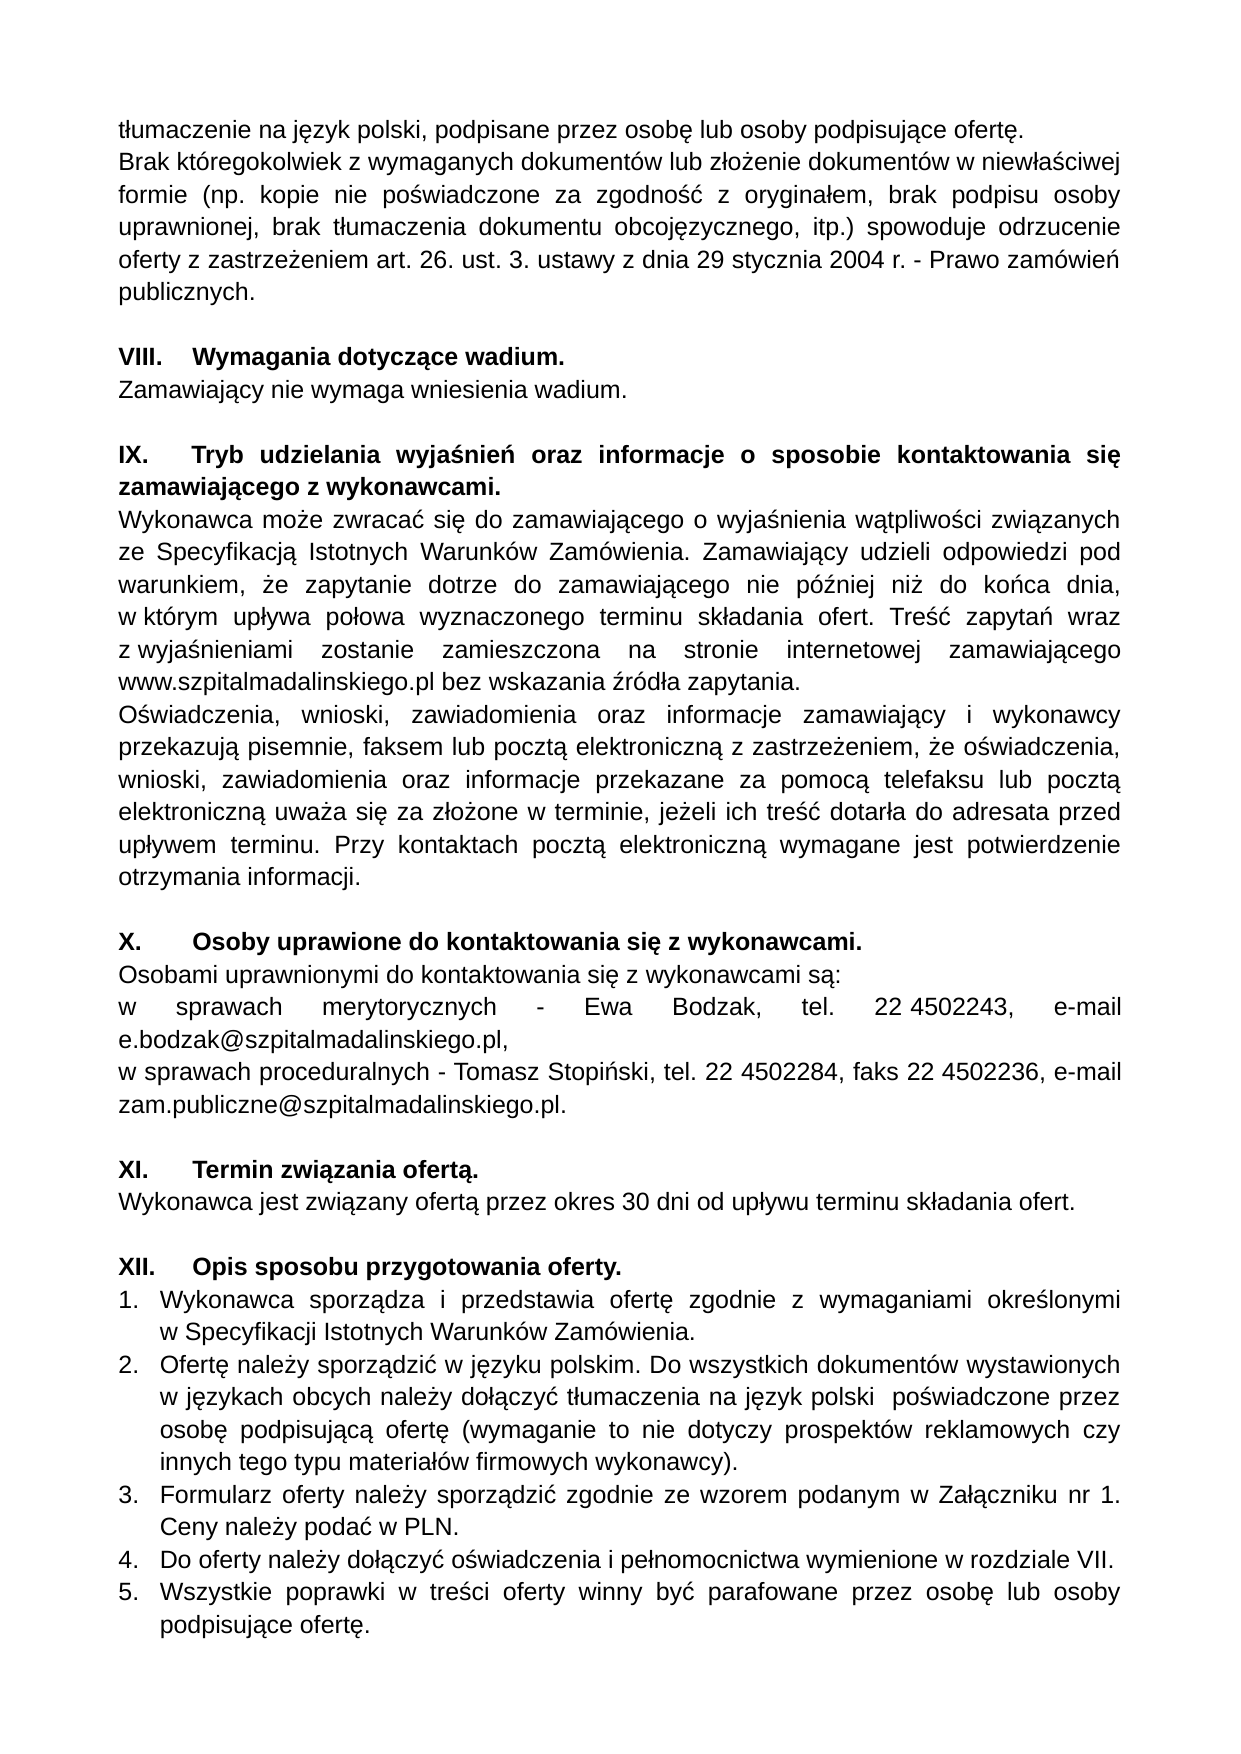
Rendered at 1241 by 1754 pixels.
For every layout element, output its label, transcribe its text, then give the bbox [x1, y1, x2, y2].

text tłumaczenie na język polski, podpisane przez osobę lub osoby podpisujące ofertę. [118, 112, 1122, 145]
text Osobami uprawnionymi do kontaktowania się z wykonawcami są: [118, 957, 1122, 990]
text 5. Wszystkie poprawki w treści oferty winny być parafowane przez osobę lub osoby podpisujące ofertę. [118, 1575, 1122, 1640]
text 1. Wykonawca sporządza i przedstawia ofertę zgodnie z wymaganiami określonymi w Specyfikacji Istotnych Warunków Zamówienia. [118, 1282, 1122, 1347]
text 4. Do oferty należy dołączyć oświadczenia i pełnomocnictwa wymienione w rozdziale VII. [118, 1542, 1122, 1575]
text Zamawiający nie wymaga wniesienia wadium. [118, 372, 1122, 405]
text XI. Termin związania ofertą. [118, 1152, 1122, 1185]
text Wykonawca może zwracać się do zamawiającego o wyjaśnienia wątpliwości związanych ze Specyfikacją Istotnych Warunków Zamówienia. Zamawiający udzieli odpowiedzi pod warunkiem, że zapytanie dotrze do zamawiającego nie później niż do końca dnia, w którym upływa połowa wyznaczonego terminu składania ofert. Treść zapytań wraz z wyjaśnieniami zostanie zamieszczona na stronie internetowej zamawiającego www.szpitalmadalinskiego.pl bez wskazania źródła zapytania. [118, 502, 1122, 697]
text Oświadczenia, wnioski, zawiadomienia oraz informacje zamawiający i wykonawcy przekazują pisemnie, faksem lub pocztą elektroniczną z zastrzeżeniem, że oświadczenia, wnioski, zawiadomienia oraz informacje przekazane za pomocą telefaksu lub pocztą elektroniczną uważa się za złożone w terminie, jeżeli ich treść dotarła do adresata przed upływem terminu. Przy kontaktach pocztą elektroniczną wymagane jest potwierdzenie otrzymania informacji. [118, 697, 1122, 892]
text IX. Tryb udzielania wyjaśnień oraz informacje o sposobie kontaktowania się zamawiającego z wykonawcami. [118, 437, 1122, 502]
text 3. Formularz oferty należy sporządzić zgodnie ze wzorem podanym w Załączniku nr 1. Ceny należy podać w PLN. [118, 1477, 1122, 1542]
text X. Osoby uprawione do kontaktowania się z wykonawcami. [118, 925, 1122, 957]
text w sprawach proceduralnych - Tomasz Stopiński, tel. 22 4502284, faks 22 4502236, e-mail zam.publiczne@szpitalmadalinskiego.pl. [118, 1055, 1122, 1120]
text Wykonawca jest związany ofertą przez okres 30 dni od upływu terminu składania ofert. [118, 1185, 1122, 1217]
text 2. Ofertę należy sporządzić w języku polskim. Do wszystkich dokumentów wystawionych w językach obcych należy dołączyć tłumaczenia na język polski poświadczone przez osobę podpisującą ofertę (wymaganie to nie dotyczy prospektów reklamowych czy innych tego typu materiałów firmowych wykonawcy). [118, 1347, 1122, 1477]
text XII. Opis sposobu przygotowania oferty. [118, 1250, 1033, 1282]
text Brak któregokolwiek z wymaganych dokumentów lub złożenie dokumentów w niewłaściwej formie (np. kopie nie poświadczone za zgodność z oryginałem, brak podpisu osoby uprawnionej, brak tłumaczenia dokumentu obcojęzycznego, itp.) spowoduje odrzucenie oferty z zastrzeżeniem art. 26. ust. 3. ustawy z dnia 29 stycznia 2004 r. - Prawo zamówień publicznych. [118, 145, 1122, 307]
text w sprawach merytorycznych - Ewa Bodzak, tel. 22 4502243, e-mail e.bodzak@szpitalmadalinskiego.pl, [118, 990, 1122, 1055]
text VIII. Wymagania dotyczące wadium. [118, 340, 1122, 372]
